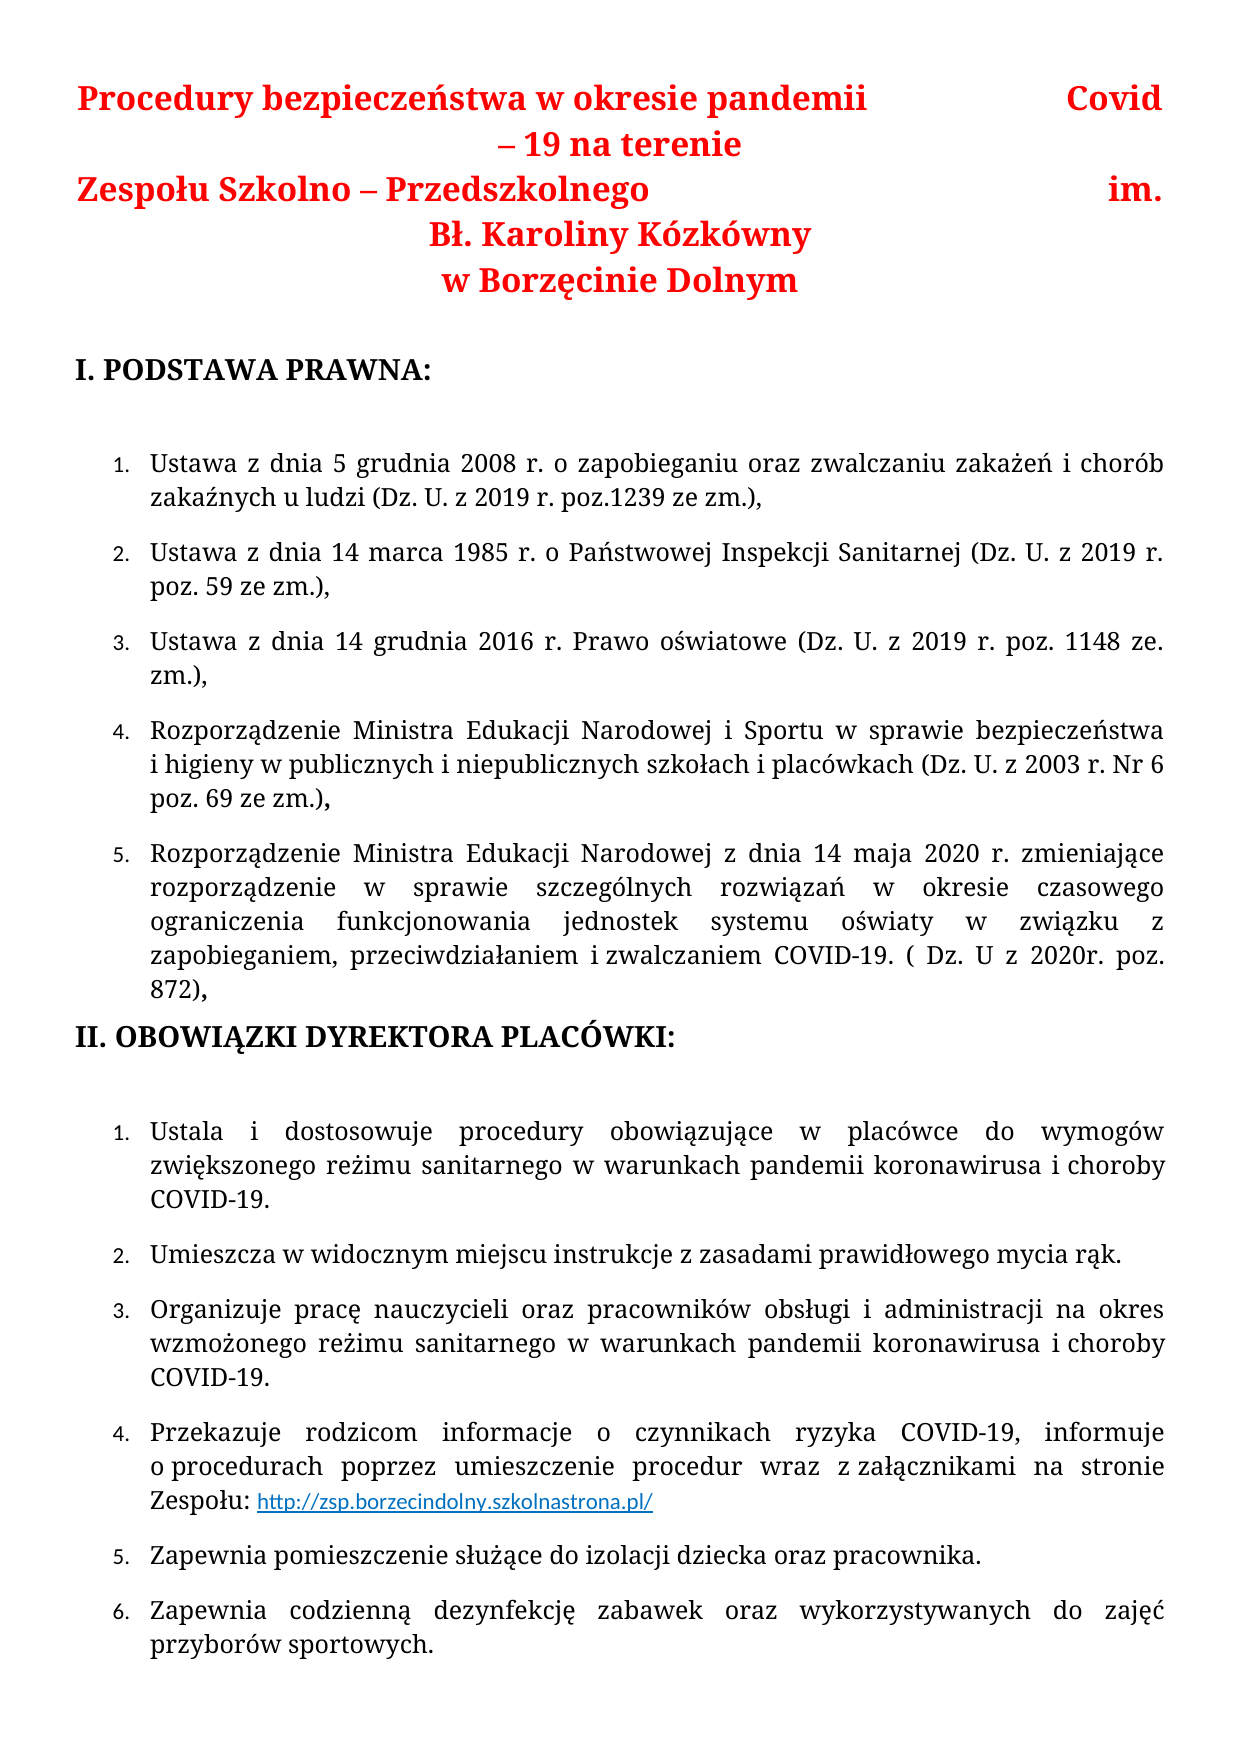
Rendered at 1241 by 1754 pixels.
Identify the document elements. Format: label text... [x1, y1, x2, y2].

list Zapewnia codzienną dezynfekcję zabawek oraz wykorzystywanych do zajęć przyborów sportowych. [112, 1592, 1165, 1661]
list Ustala i dostosowuje procedury obowiązujące w placówce do wymogów zwiększonego reżimu sanitarnego w warunkach pandemii koronawirusa i choroby COVID-19. [112, 1113, 1165, 1216]
text Procedury bezpieczeństwa w okresie pandemii Covid – 19 na terenie Zespołu Szkolno – Przedszkolnego im. Bł. Karoliny Kózkówny w Borzęcinie Dolnym [75, 75, 1165, 302]
list Rozporządzenie Ministra Edukacji Narodowej i Sportu w sprawie bezpieczeństwa i higieny w publicznych i niepublicznych szkołach i placówkach (Dz. U. z 2003 r. Nr 6 poz. 69 ze zm.), [112, 713, 1165, 815]
text II. OBOWIĄZKI DYREKTORA PLACÓWKI: [75, 1017, 1165, 1056]
list Organizuje pracę nauczycieli oraz pracowników obsługi i administracji na okres wzmożonego reżimu sanitarnego w warunkach pandemii koronawirusa i choroby COVID-19. [112, 1291, 1165, 1394]
list Przekazuje rodzicom informacje o czynnikach ryzyka COVID-19, informuje o procedurach poprzez umieszczenie procedur wraz z załącznikami na stronie Zespołu: http://zsp.borzecindolny.szkolnastrona.pl/ [112, 1414, 1165, 1517]
list Ustawa z dnia 14 marca 1985 r. o Państwowej Inspekcji Sanitarnej (Dz. U. z 2019 r. poz. 59 ze zm.), [112, 535, 1165, 603]
list Umieszcza w widocznym miejscu instrukcje z zasadami prawidłowego mycia rąk. [112, 1237, 1165, 1271]
list Ustawa z dnia 5 grudnia 2008 r. o zapobieganiu oraz zwalczaniu zakażeń i chorób zakaźnych u ludzi (Dz. U. z 2019 r. poz.1239 ze zm.), [112, 446, 1165, 514]
text I. PODSTAWA PRAWNA: [75, 349, 1165, 389]
list Zapewnia pomieszczenie służące do izolacji dziecka oraz pracownika. [112, 1537, 1165, 1572]
list Ustawa z dnia 14 grudnia 2016 r. Prawo oświatowe (Dz. U. z 2019 r. poz. 1148 ze. zm.), [112, 624, 1165, 692]
list Rozporządzenie Ministra Edukacji Narodowej z dnia 14 maja 2020 r. zmieniające rozporządzenie w sprawie szczególnych rozwiązań w okresie czasowego ograniczenia funkcjonowania jednostek systemu oświaty w związku z zapobieganiem, przeciwdziałaniem i zwalczaniem COVID-19. ( Dz. U z 2020r. poz. 872), [112, 836, 1165, 1006]
